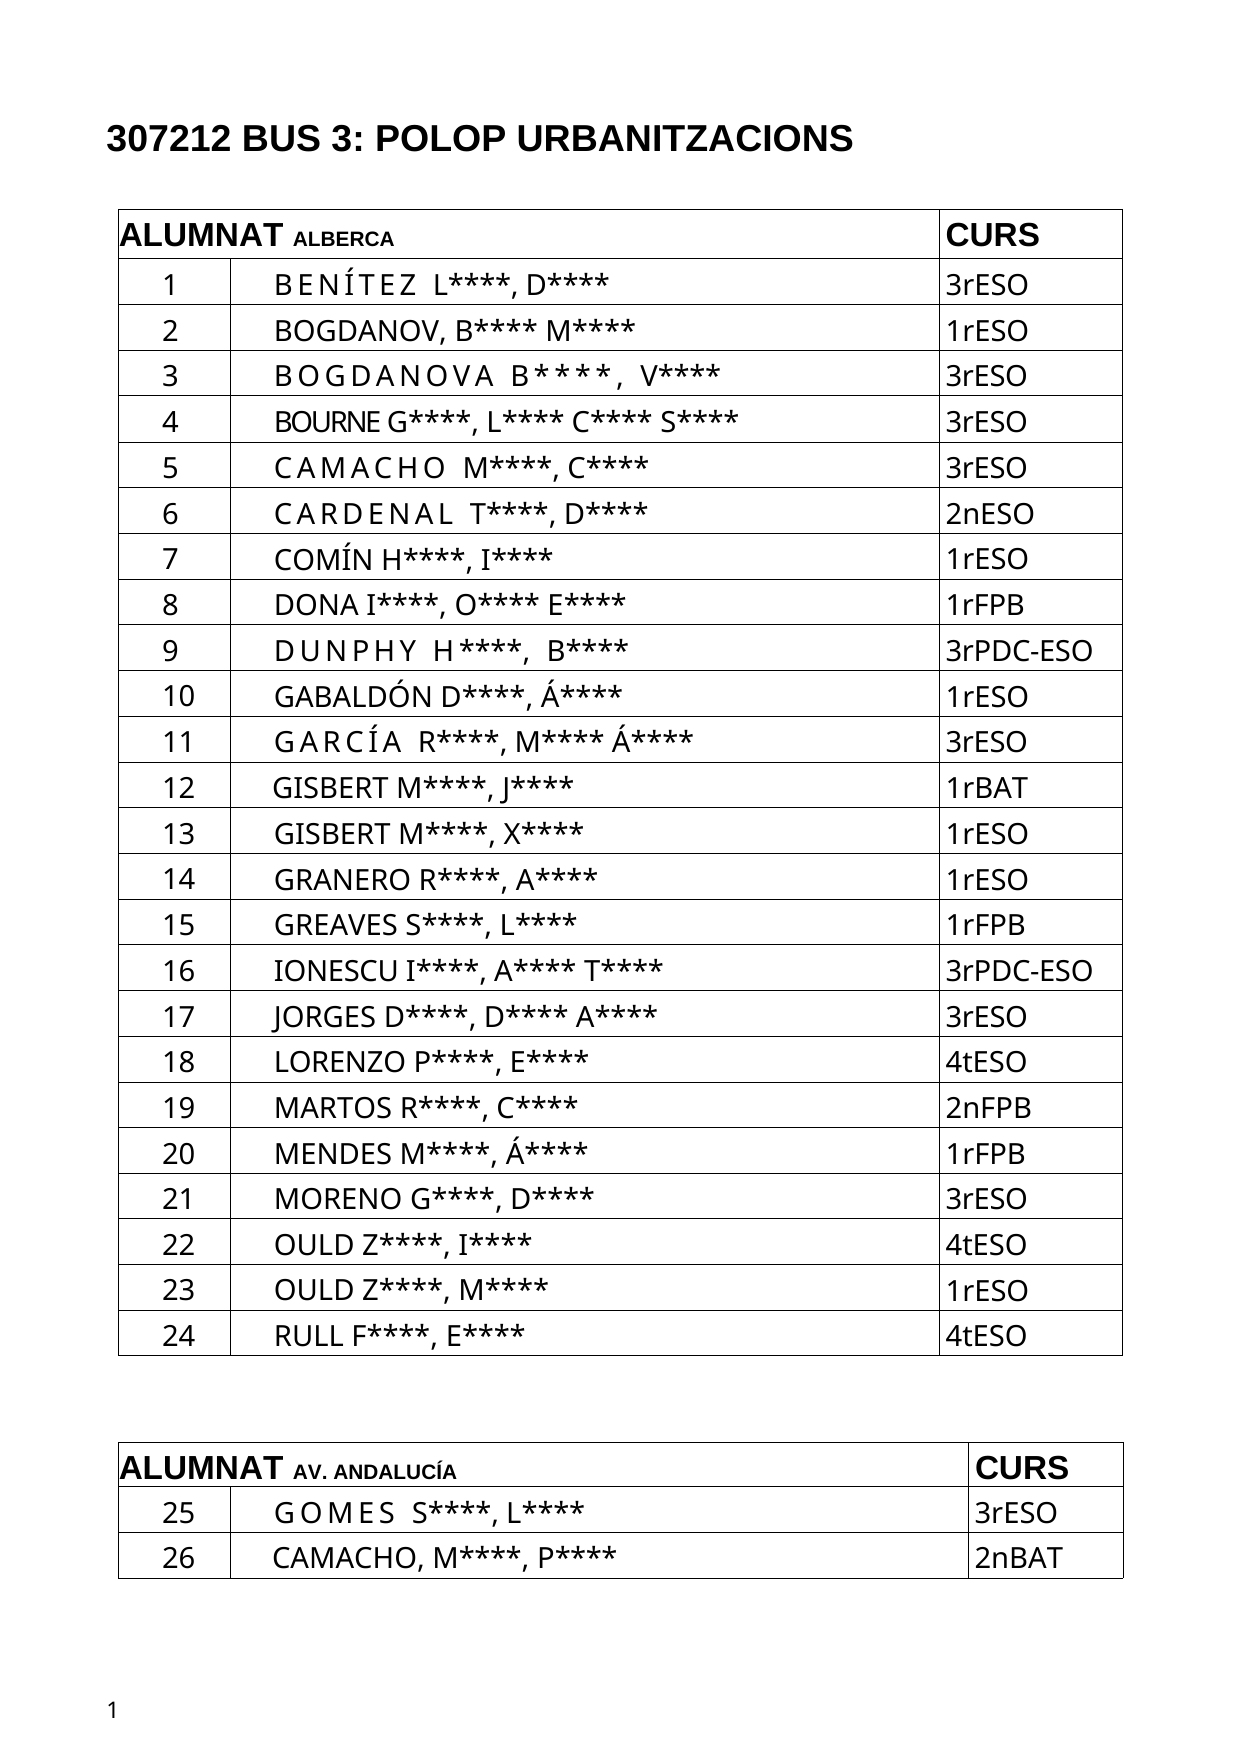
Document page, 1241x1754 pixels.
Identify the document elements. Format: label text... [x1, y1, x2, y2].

table_cell 13 [119, 808, 230, 853]
table_cell GISBERT M****, J**** [231, 763, 939, 807]
table_cell DONA I****, O**** E**** [231, 580, 939, 624]
table_cell 2nESO [940, 488, 1122, 533]
table_cell 26 [119, 1533, 230, 1577]
table_cell CARDENAL T****, D**** [231, 488, 939, 533]
table_cell 3rESO [940, 259, 1122, 304]
table_cell 22 [119, 1219, 230, 1264]
table_cell 9 [119, 625, 230, 670]
table_cell 2nFPB [940, 1083, 1122, 1127]
table_cell 2 [119, 305, 230, 349]
table_cell CAMACHO, M****, P**** [231, 1533, 968, 1577]
table_cell MORENO G****, D**** [231, 1174, 939, 1218]
table_cell 20 [119, 1128, 230, 1173]
table_cell 11 [119, 717, 230, 761]
table_cell 6 [119, 488, 230, 533]
table_cell RULL F****, E**** [231, 1311, 939, 1355]
table_cell 14 [119, 854, 230, 898]
table_cell 5 [119, 443, 230, 487]
table_cell 23 [119, 1265, 230, 1309]
table_cell 16 [119, 945, 230, 990]
table_cell 8 [119, 580, 230, 624]
table_cell 3rESO [940, 396, 1122, 441]
table_cell IONESCU I****, A**** T**** [231, 945, 939, 990]
table_cell 1rESO [940, 305, 1122, 349]
table_cell 17 [119, 991, 230, 1036]
table_cell 1rFPB [940, 580, 1122, 624]
table_cell MARTOS R****, C**** [231, 1083, 939, 1127]
table_cell 25 [119, 1487, 230, 1532]
table_cell OULD Z****, I**** [231, 1219, 939, 1264]
table_cell 1 [119, 259, 230, 304]
table_header ALUMNAT ALBERCA [119, 210, 939, 258]
table_cell LORENZO P****, E**** [231, 1037, 939, 1081]
table_cell 3 [119, 351, 230, 395]
table_cell BOGDANOVA B****, V**** [231, 351, 939, 395]
table_cell JORGES D****, D**** A**** [231, 991, 939, 1036]
table_cell 3rESO [940, 717, 1122, 761]
table_cell 4 [119, 396, 230, 441]
table_cell 2nBAT [969, 1533, 1123, 1577]
table_cell BENÍTEZ L****, D**** [231, 259, 939, 304]
table_cell 15 [119, 900, 230, 944]
table_header CURS [940, 210, 1122, 258]
table_cell 4tESO [940, 1037, 1122, 1081]
table_cell 1rBAT [940, 763, 1122, 807]
table_cell 3rPDC-ESO [940, 945, 1122, 990]
table_cell 21 [119, 1174, 230, 1218]
table_header ALUMNAT AV. ANDALUCÍA [119, 1443, 968, 1486]
table_cell GISBERT M****, X**** [231, 808, 939, 853]
table_cell 1rESO [940, 1265, 1122, 1309]
table_cell 4tESO [940, 1219, 1122, 1264]
table_cell 12 [119, 763, 230, 807]
table_cell 24 [119, 1311, 230, 1355]
text 307212 BUS 3: POLOP URBANITZACIONS [106, 116, 1134, 159]
table_cell 1rESO [940, 854, 1122, 898]
table_cell 1rESO [940, 808, 1122, 853]
table_cell OULD Z****, M**** [231, 1265, 939, 1309]
table_cell GOMES S****, L**** [231, 1487, 968, 1532]
table_cell 3rESO [969, 1487, 1123, 1532]
table_cell 3rESO [940, 1174, 1122, 1218]
table_cell BOURNE G****, L**** C**** S**** [231, 396, 939, 441]
table_cell 18 [119, 1037, 230, 1081]
table_header CURS [969, 1443, 1123, 1486]
table_cell 3rESO [940, 991, 1122, 1036]
table_cell 3rESO [940, 351, 1122, 395]
table_cell 3rPDC-ESO [940, 625, 1122, 670]
table_cell GREAVES S****, L**** [231, 900, 939, 944]
table_cell 19 [119, 1083, 230, 1127]
table_cell 10 [119, 671, 230, 716]
table_cell CAMACHO M****, C**** [231, 443, 939, 487]
table_cell 1rFPB [940, 1128, 1122, 1173]
table_cell 1rESO [940, 534, 1122, 578]
table_cell GARCÍA R****, M**** Á**** [231, 717, 939, 761]
table_cell 7 [119, 534, 230, 578]
table_cell COMÍN H****, I**** [231, 534, 939, 578]
table_cell 1rESO [940, 671, 1122, 716]
table_cell 1rFPB [940, 900, 1122, 944]
table_cell 4tESO [940, 1311, 1122, 1355]
table_cell GABALDÓN D****, Á**** [231, 671, 939, 716]
table_cell MENDES M****, Á**** [231, 1128, 939, 1173]
table_cell GRANERO R****, A**** [231, 854, 939, 898]
table_cell 3rESO [940, 443, 1122, 487]
table_cell DUNPHY H****, B**** [231, 625, 939, 670]
table_cell BOGDANOV, B**** M**** [231, 305, 939, 349]
